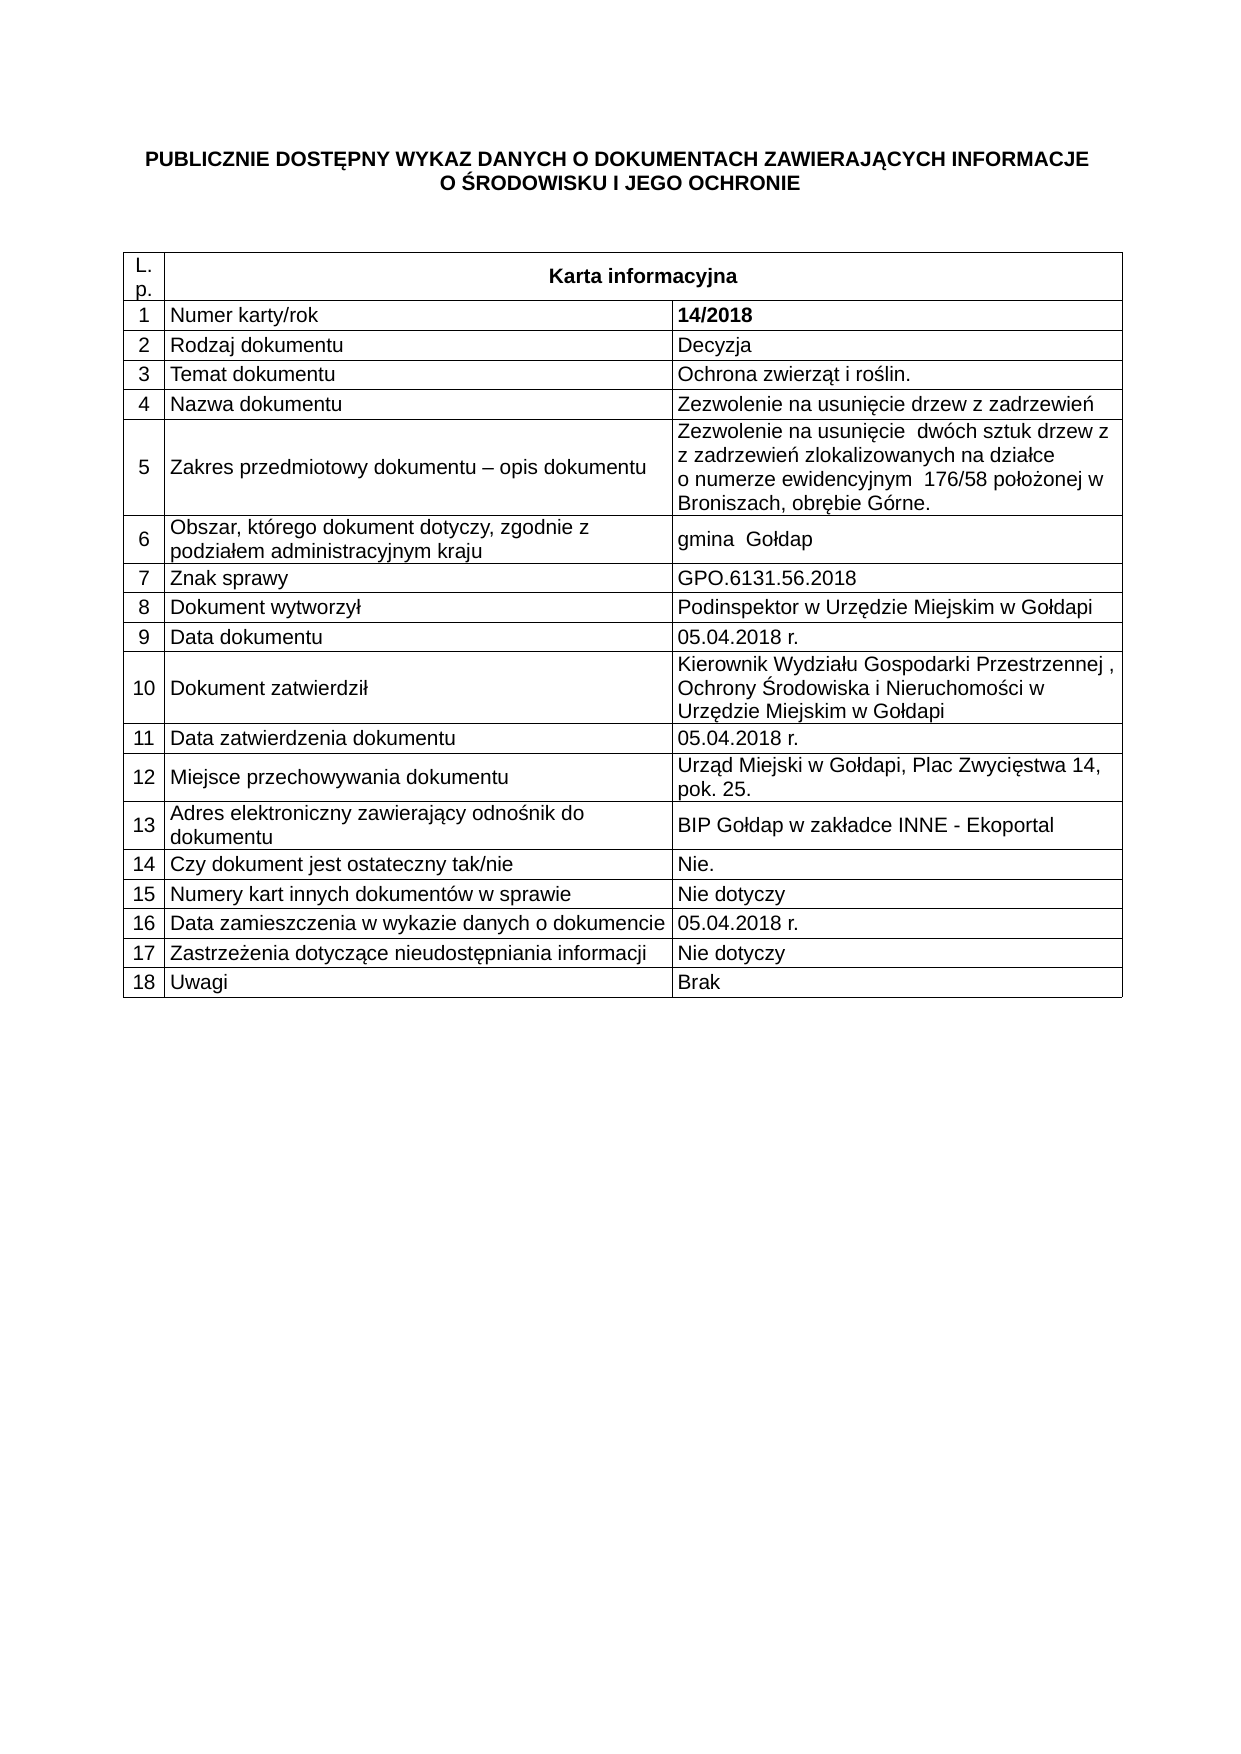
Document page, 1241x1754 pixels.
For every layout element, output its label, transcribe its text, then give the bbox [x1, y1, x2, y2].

table_cell Zakres przedmiotowy dokumentu – opis dokumentu [165, 420, 672, 514]
text PUBLICZNIE DOSTĘPNY WYKAZ DANYCH O DOKUMENTACH ZAWIERAJĄCYCH INFORMACJE O ŚRODOWISKU I JEGO OCHRONIE [118, 147, 1122, 195]
table_cell Adres elektroniczny zawierający odnośnik do dokumentu [165, 802, 672, 849]
table_cell Czy dokument jest ostateczny tak/nie [165, 850, 672, 878]
table_cell Nie dotyczy [673, 939, 1122, 967]
table_cell Numery kart innych dokumentów w sprawie [165, 880, 672, 908]
table_cell 12 [124, 754, 164, 801]
table_cell Znak sprawy [165, 564, 672, 592]
table_cell 6 [124, 516, 164, 563]
table_cell 3 [124, 361, 164, 389]
table_cell Obszar, którego dokument dotyczy, zgodnie z podziałem administracyjnym kraju [165, 516, 672, 563]
table_cell 5 [124, 420, 164, 514]
table_cell 05.04.2018 r. [673, 909, 1122, 938]
table_cell GPO.6131.56.2018 [673, 564, 1122, 592]
table_cell 05.04.2018 r. [673, 623, 1122, 651]
table_cell 7 [124, 564, 164, 592]
table_cell Rodzaj dokumentu [165, 331, 672, 359]
table_cell 18 [124, 968, 164, 997]
table_cell 14/2018 [673, 301, 1122, 330]
table_cell 11 [124, 724, 164, 753]
table_cell Urząd Miejski w Gołdapi, Plac Zwycięstwa 14, pok. 25. [673, 754, 1122, 801]
table_cell Zezwolenie na usunięcie drzew z zadrzewień [673, 390, 1122, 419]
table_header Karta informacyjna [165, 253, 1122, 300]
table_cell Uwagi [165, 968, 672, 997]
table_cell 9 [124, 623, 164, 651]
table_cell 13 [124, 802, 164, 849]
table_cell 4 [124, 390, 164, 419]
table_cell Data zamieszczenia w wykazie danych o dokumencie [165, 909, 672, 938]
table_cell Data zatwierdzenia dokumentu [165, 724, 672, 753]
table_cell Numer karty/rok [165, 301, 672, 330]
table_cell Zezwolenie na usunięcie dwóch sztuk drzew z z zadrzewień zlokalizowanych na działce o numerze ewidencyjnym 176/58 położonej w Broniszach, obrębie Górne. [673, 420, 1122, 514]
table_cell 1 [124, 301, 164, 330]
table_cell Kierownik Wydziału Gospodarki Przestrzennej , Ochrony Środowiska i Nieruchomości w Urzędzie Miejskim w Gołdapi [673, 652, 1122, 723]
table_header L. p. [124, 253, 164, 300]
table_cell 10 [124, 652, 164, 723]
table_cell 2 [124, 331, 164, 359]
table_cell BIP Gołdap w zakładce INNE - Ekoportal [673, 802, 1122, 849]
table_cell Miejsce przechowywania dokumentu [165, 754, 672, 801]
table_cell Decyzja [673, 331, 1122, 359]
table_cell 8 [124, 593, 164, 622]
table_cell gmina Gołdap [673, 516, 1122, 563]
table_cell Podinspektor w Urzędzie Miejskim w Gołdapi [673, 593, 1122, 622]
table_cell 16 [124, 909, 164, 938]
table_cell Dokument zatwierdził [165, 652, 672, 723]
table_cell Zastrzeżenia dotyczące nieudostępniania informacji [165, 939, 672, 967]
table_cell Dokument wytworzył [165, 593, 672, 622]
table_cell 05.04.2018 r. [673, 724, 1122, 753]
table_cell 14 [124, 850, 164, 878]
table_cell Data dokumentu [165, 623, 672, 651]
table_cell Nie. [673, 850, 1122, 878]
table_cell 15 [124, 880, 164, 908]
table_cell 17 [124, 939, 164, 967]
table_cell Ochrona zwierząt i roślin. [673, 361, 1122, 389]
table_cell Temat dokumentu [165, 361, 672, 389]
table_cell Brak [673, 968, 1122, 997]
table_cell Nazwa dokumentu [165, 390, 672, 419]
table_cell Nie dotyczy [673, 880, 1122, 908]
